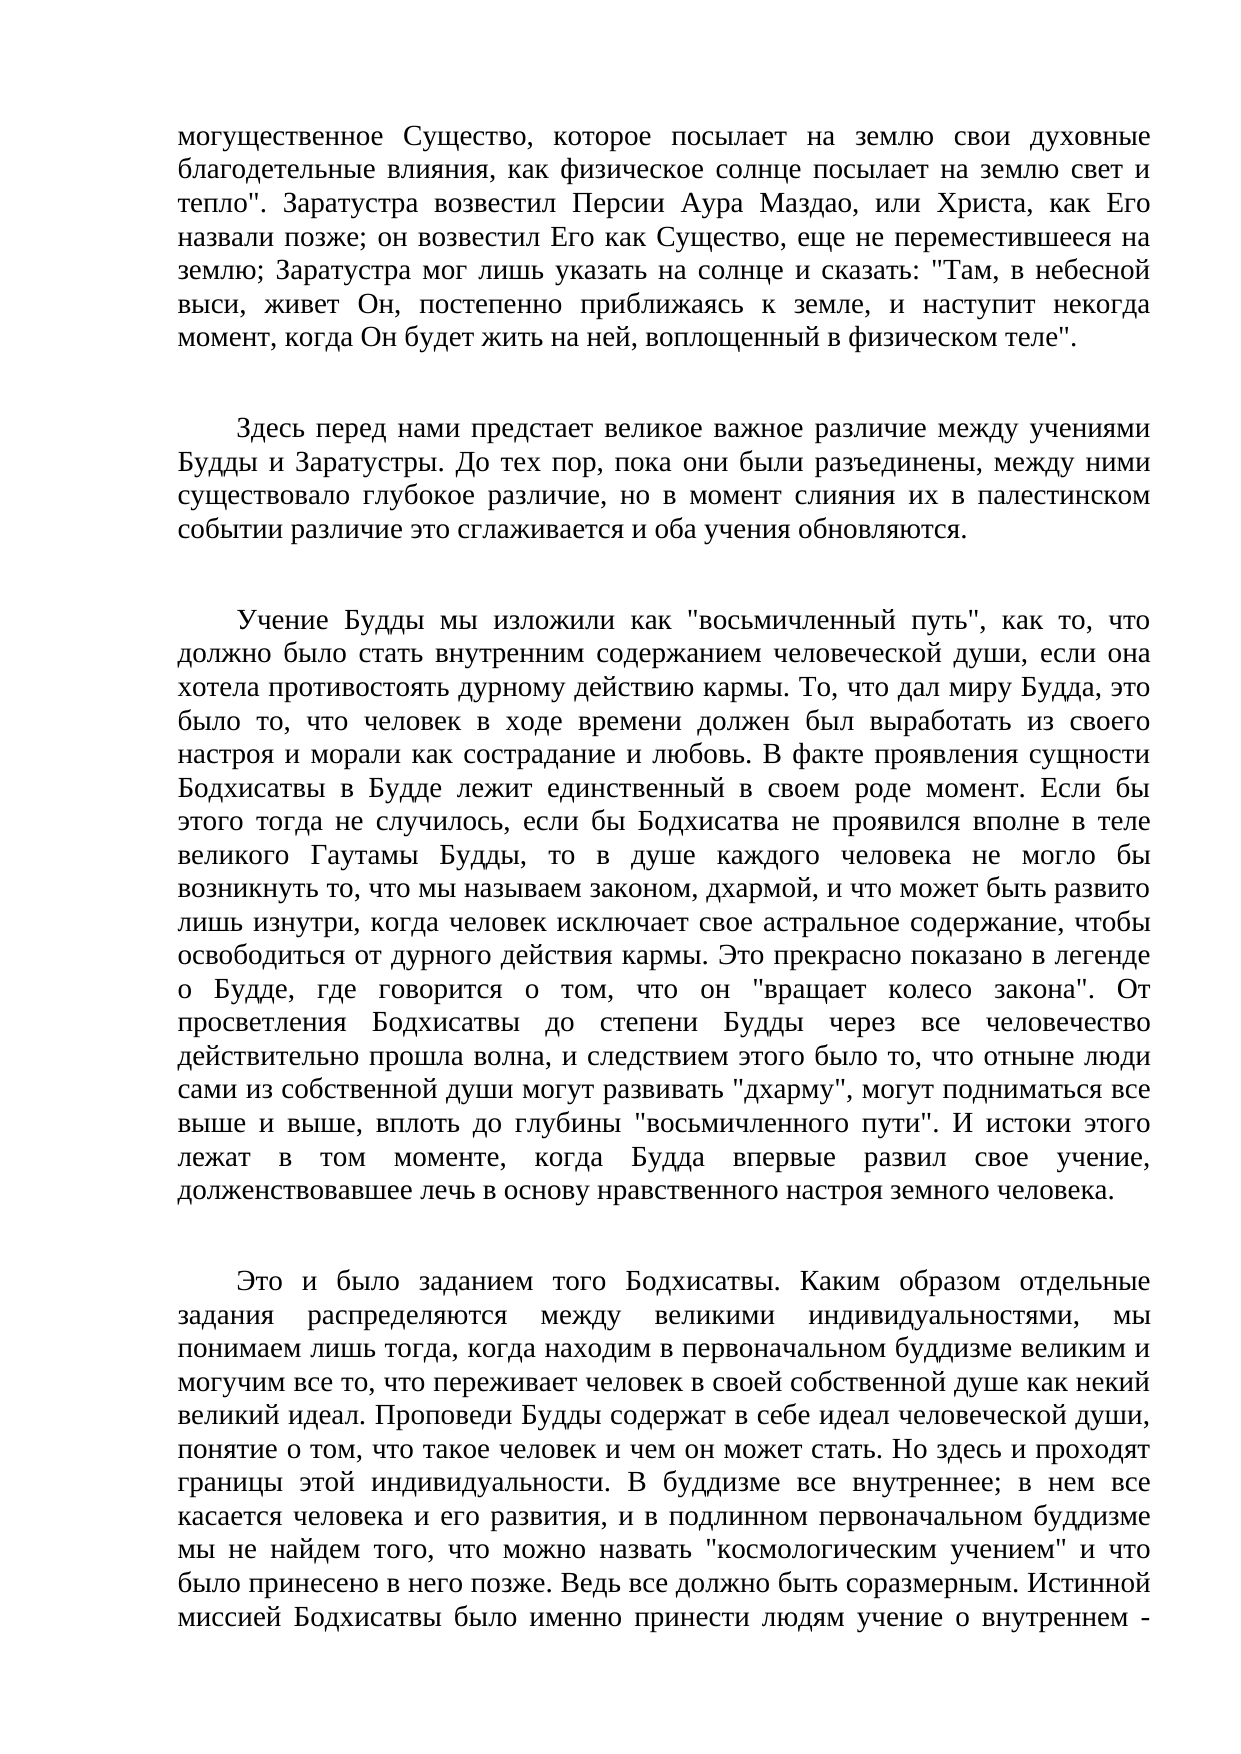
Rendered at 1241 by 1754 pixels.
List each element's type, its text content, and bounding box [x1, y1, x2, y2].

text Это и было заданием того Бодхисатвы. Каким образом отдельные задания распределяются между великими индивидуальностями, мы понимаем лишь тогда, когда находим в первоначальном буддизме великим и могучим все то, что переживает человек в своей собственной душе как некий великий идеал. Проповеди Будды содержат в себе идеал человеческой души, понятие о том, что такое человек и чем он может стать. Но здесь и проходят границы этой индивидуальности. В буддизме все внутреннее; в нем все касается человека и его развития, и в подлинном первоначальном буддизме мы не найдем того, что можно назвать "космологическим учением" и что было принесено в него позже. Ведь все должно быть соразмерным. Истинной миссией Бодхисатвы было именно принести людям учение о внутреннем [177, 1263, 1152, 1632]
text могущественное Существо, которое посылает на землю свои духовные благодетельные влияния, как физическое солнце посылает на землю свет и тепло". Заратустра возвестил Персии Аура Маздао, или Христа, как Его назвали позже; он возвестил Его как Существо, еще не переместившееся на землю; Заратустра мог лишь указать на солнце и сказать: "Там, в небесной выси, живет Он, постепенно приближаясь к земле, и наступит некогда момент, когда Он будет жить на ней, воплощенный в физическом теле". [177, 118, 1152, 353]
text Здесь перед нами предстает великое важное различие между учениями Будды и Заратустры. До тех пор, пока они были разъединены, между ними существовало глубокое различие, но в момент слияния их в палестинском событии различие это сглаживается и оба учения обновляются. [177, 410, 1152, 544]
text Учение Будды мы изложили как "восьмичленный путь", как то, что должно было стать внутренним содержанием человеческой души, если она хотела противостоять дурному действию кармы. То, что дал миру Будда, это было то, что человек в ходе времени должен был выработать из своего настроя и морали как сострадание и любовь. В факте проявления сущности Бодхисатвы в Будде лежит единственный в своем роде момент. Если бы этого тогда не случилось, если бы Бодхисатва не проявился вполне в теле великого Гаутамы Будды, то в душе каждого человека не могло бы возникнуть то, что мы называем законом, дхармой, и что может быть развито лишь изнутри, когда человек исключает свое астральное содержание, чтобы освободиться от дурного действия кармы. Это прекрасно показано в легенде о Будде, где говорится о том, что он "вращает колесо закона". От просветления Бодхисатвы до степени Будды через все человечество действительно прошла волна, и следствием этого было то, что отныне люди сами из собственной души могут развивать "дхарму", могут подниматься все выше и выше, вплоть до глубины "восьмичленного пути". И истоки этого лежат в том моменте, когда Будда впервые развил свое учение, долженствовавшее лечь в основу нравственного настроя земного человека. [177, 602, 1152, 1206]
